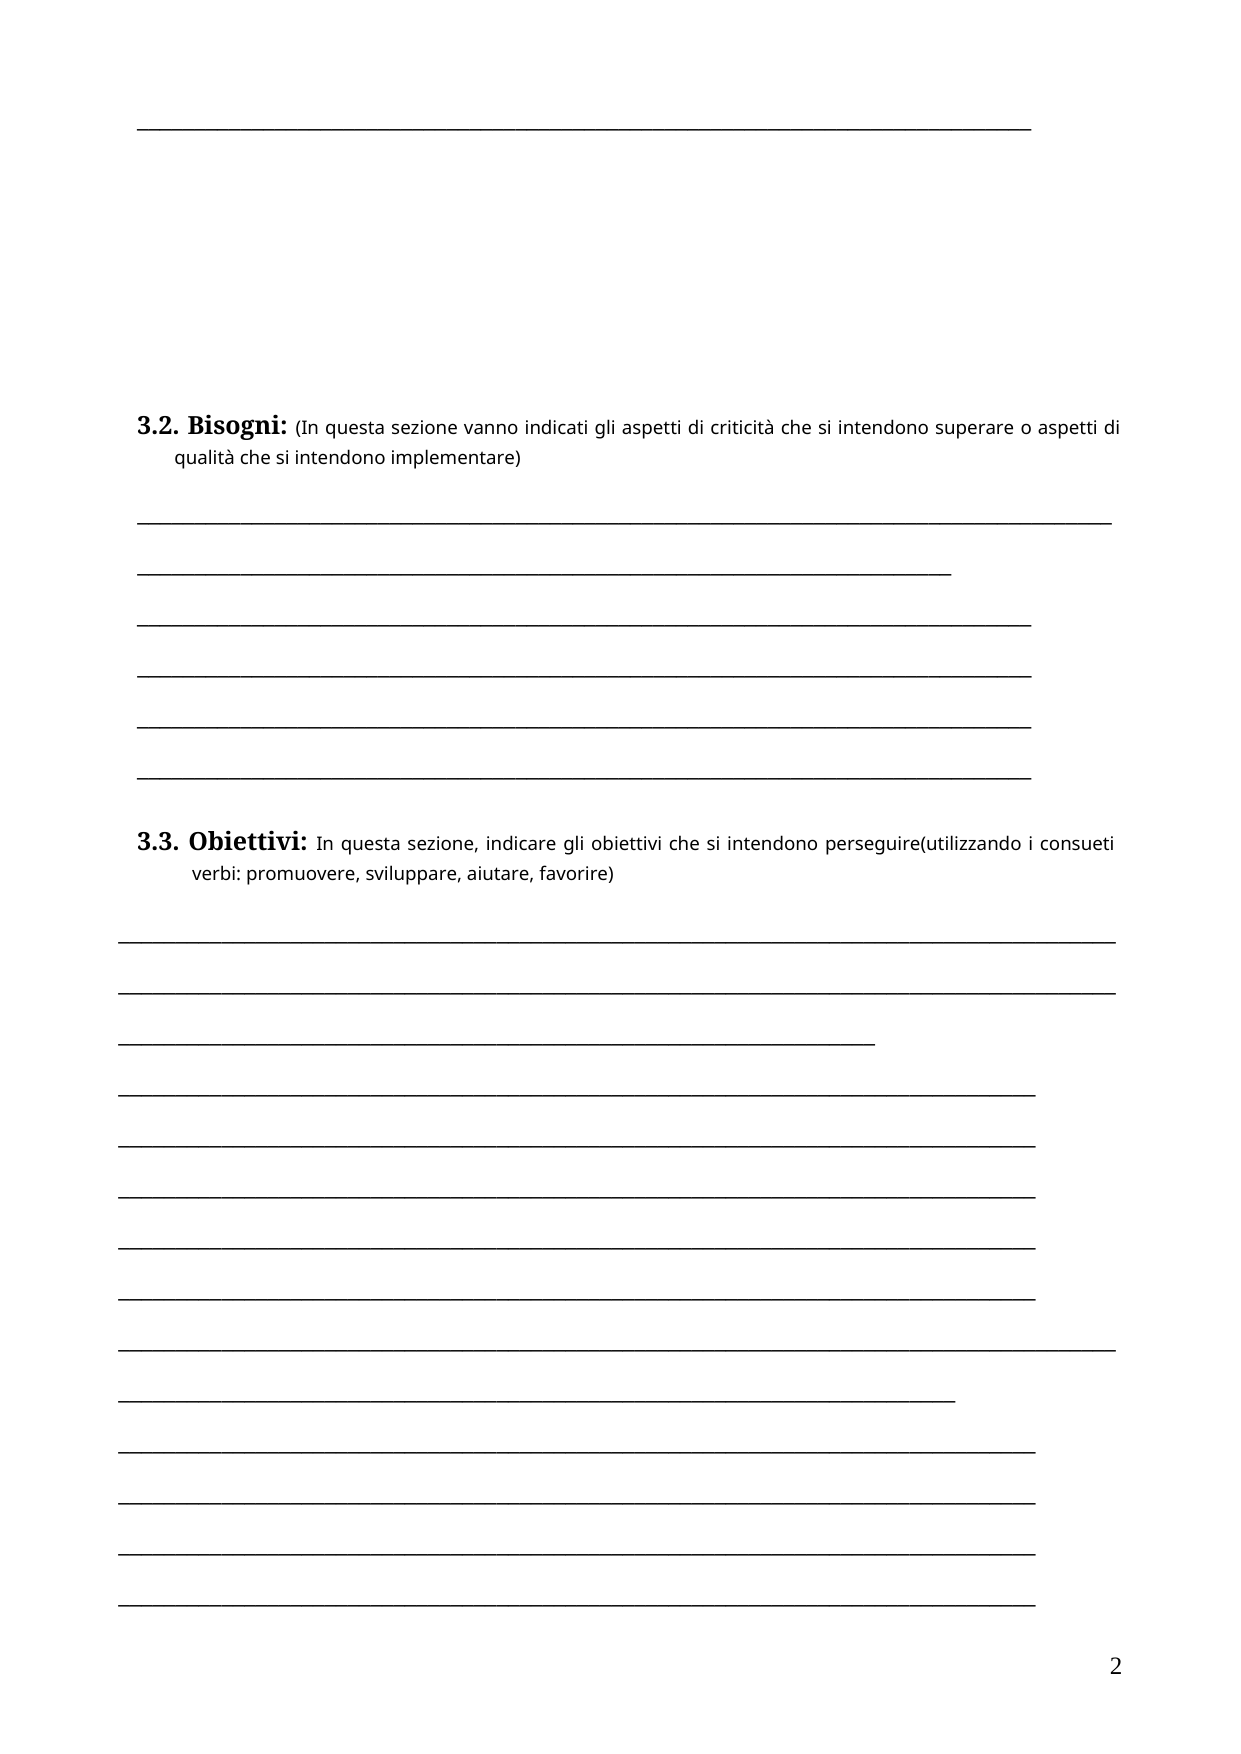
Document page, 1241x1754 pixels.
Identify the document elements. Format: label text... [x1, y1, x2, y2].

text ________________________________________________________________________________ [118, 1270, 1122, 1304]
text ________________________________________________________________________________ [118, 1474, 1122, 1509]
text ________________________________________________________________________________ [118, 1117, 1122, 1151]
text ______________________________________________________________________________ [137, 648, 1122, 682]
text ________________________________________________________________________________ [118, 1168, 1122, 1202]
text ________________________________________________________________________________ [118, 1577, 1122, 1611]
text ________________________________________________________________________________________________________________________________________________________________ [118, 1321, 1122, 1407]
text 3.2. Bisogni: (In questa sezione vanno indicati gli aspetti di criticità che si intendono superare o aspetti di qualità che si intendono implementare) [137, 407, 1122, 469]
text ________________________________________________________________________________ [118, 1066, 1122, 1100]
text ______________________________________________________________________________ [137, 100, 1122, 134]
text ______________________________________________________________________________ [137, 597, 1122, 631]
text ____________________________________________________________________________________________________________________________________________________________ [137, 495, 1122, 580]
text ________________________________________________________________________________ [118, 1526, 1122, 1560]
text ______________________________________________________________________________ [137, 699, 1122, 733]
text ________________________________________________________________________________ [118, 1219, 1122, 1253]
text ________________________________________________________________________________ [118, 1423, 1122, 1458]
text 3.3. Obiettivi: In questa sezione, indicare gli obiettivi che si intendono perseguire(utilizzando i consueti verbi: promuovere, sviluppare, aiutare, favorire) [137, 824, 1122, 886]
text ________________________________________________________________________________________________________________________________________________________________________________________________________________________________________________ [118, 913, 1122, 1049]
text ______________________________________________________________________________ [137, 750, 1122, 784]
